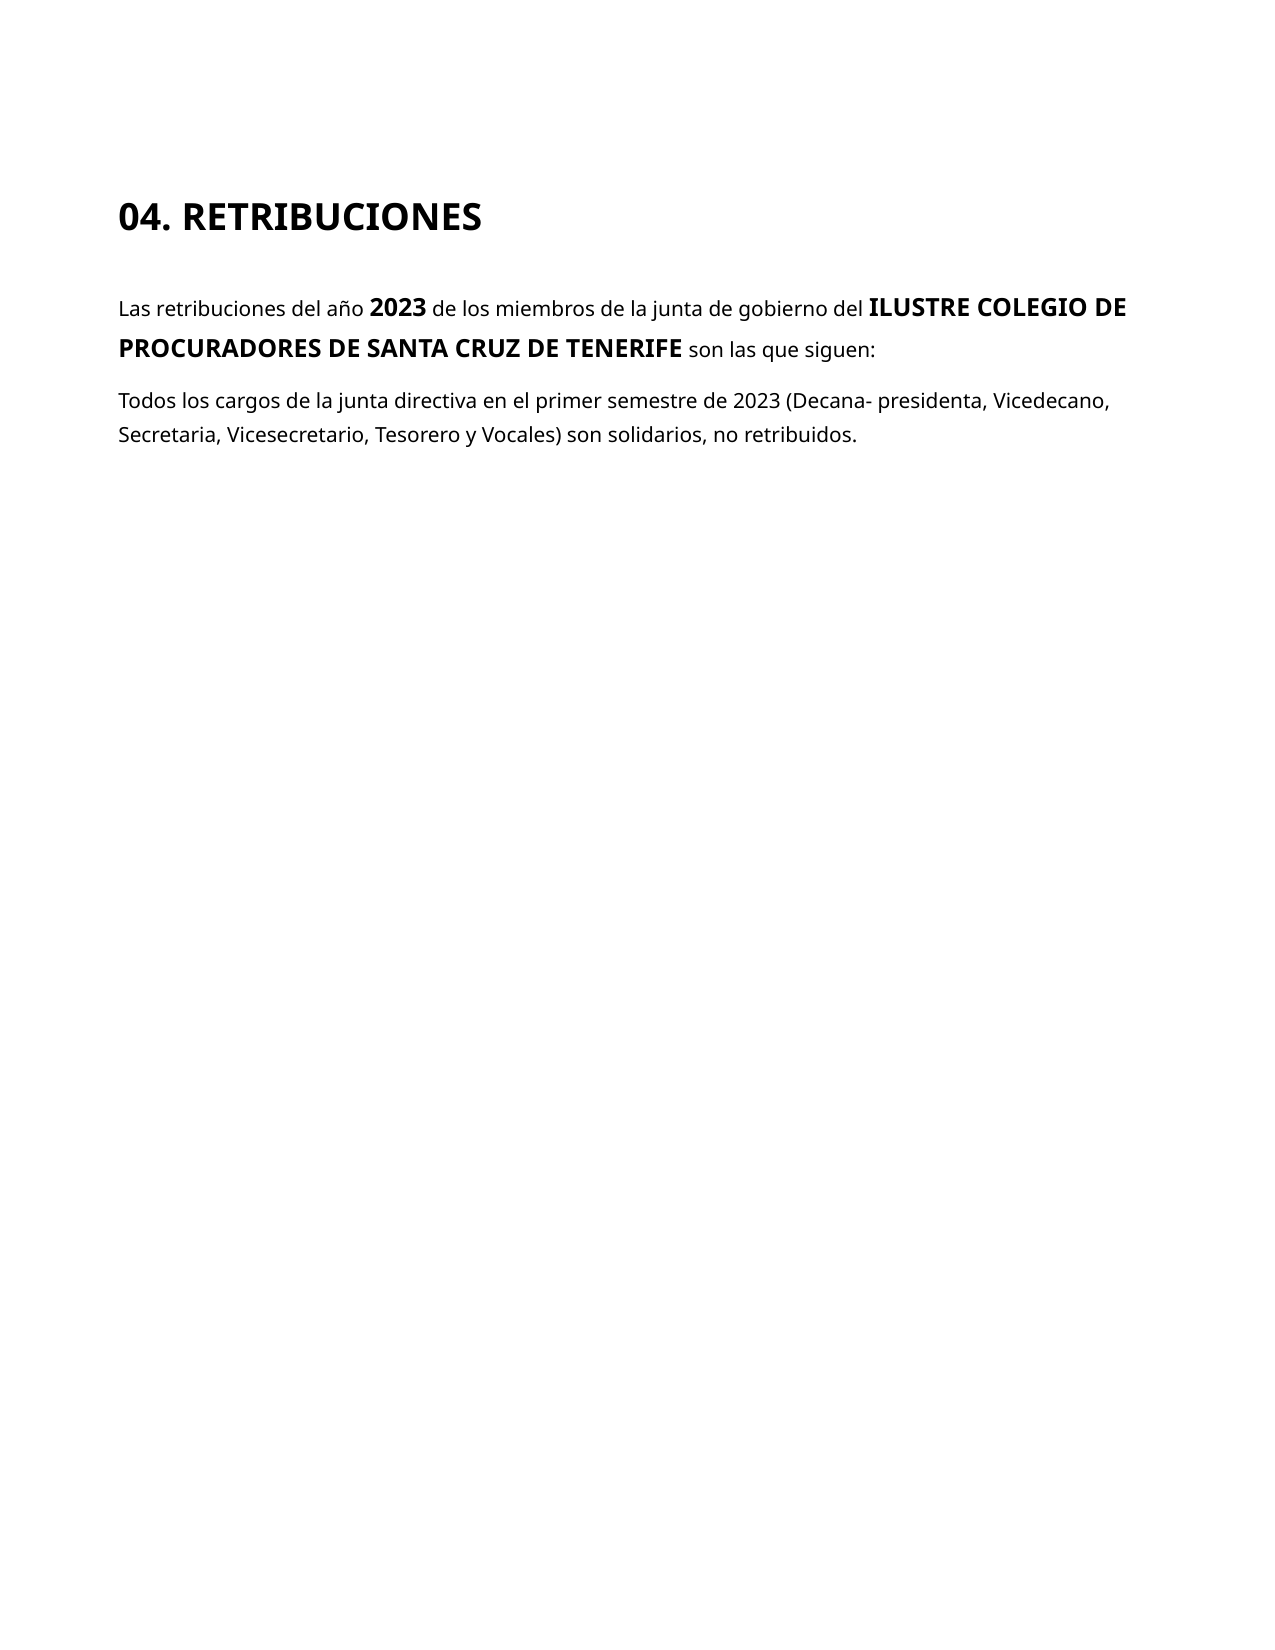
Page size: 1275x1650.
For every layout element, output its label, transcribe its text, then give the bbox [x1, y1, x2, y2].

text Las retribuciones del año 2023 de los miembros de la junta de gobierno del ILUSTRE COLEGIO DE PROCURADORES DE SANTA CRUZ DE TENERIFE son las que siguen: [118, 290, 1157, 365]
text Todos los cargos de la junta directiva en el primer semestre de 2023 (Decana- presidenta, Vicedecano, Secretaria, Vicesecretario, Tesorero y Vocales) son solidarios, no retribuidos. [118, 386, 1157, 449]
subtitle 04. RETRIBUCIONES [118, 139, 1157, 241]
